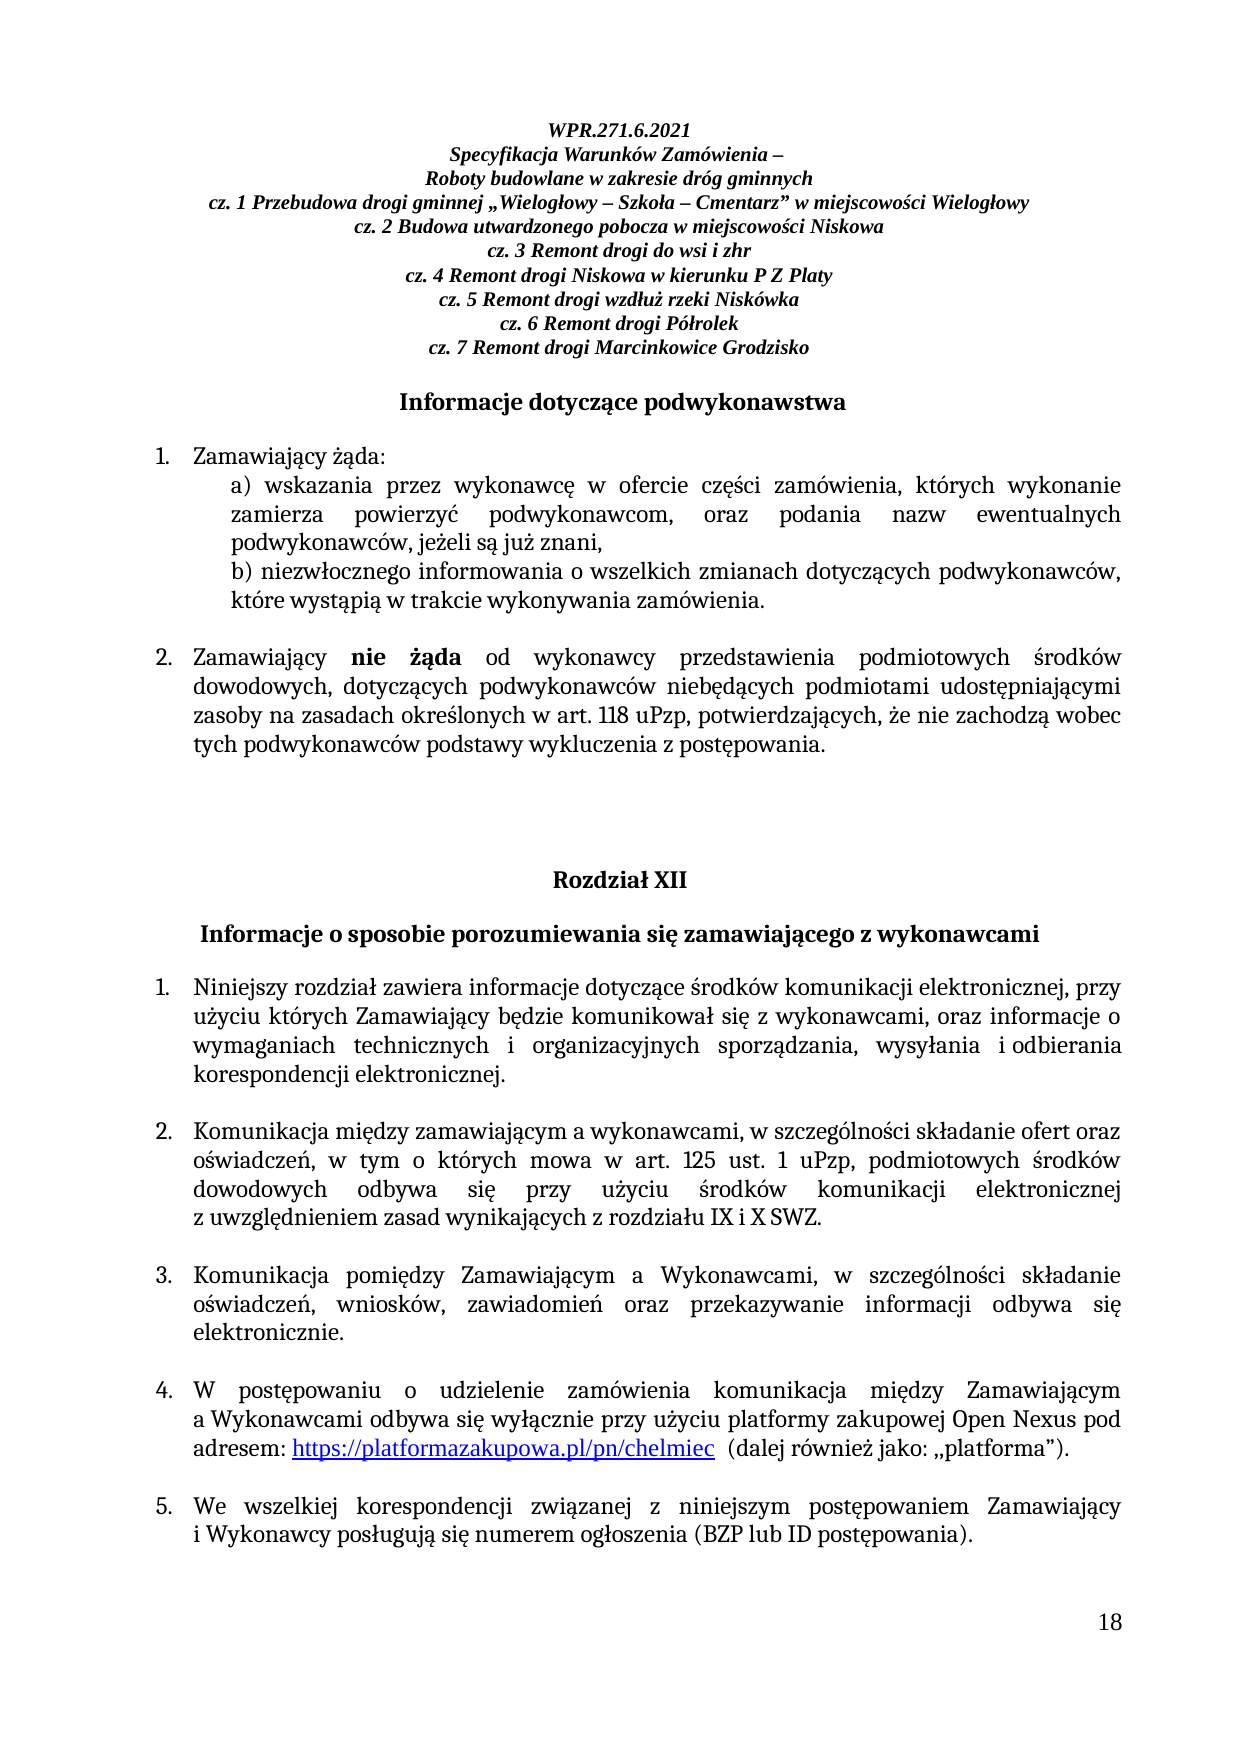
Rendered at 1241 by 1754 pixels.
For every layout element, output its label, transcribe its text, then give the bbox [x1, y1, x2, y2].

text Rozdział XII [118, 866, 1122, 894]
text Informacje dotyczące podwykonawstwa [118, 388, 1122, 417]
text Informacje o sposobie porozumiewania się zamawiającego z wykonawcami [118, 919, 1122, 948]
list Zamawiający nie żąda od wykonawcy przedstawienia podmiotowych środków dowodowych, dotyczących podwykonawców niebędących podmiotami udostępniającymi zasoby na zasadach określonych w art. 118 uPzp, potwierdzających, że nie zachodzą wobec tych podwykonawców podstawy wykluczenia z postępowania. [156, 643, 1122, 758]
list a) wskazania przez wykonawcę w ofercie części zamówienia, których wykonanie zamierza powierzyć podwykonawcom, oraz podania nazw ewentualnych podwykonawców, jeżeli są już znani, [193, 471, 1122, 557]
list We wszelkiej korespondencji związanej z niniejszym postępowaniem Zamawiający i Wykonawcy posługują się numerem ogłoszenia (BZP lub ID postępowania). [156, 1492, 1122, 1549]
list Komunikacja między zamawiającym a wykonawcami, w szczególności składanie ofert oraz oświadczeń, w tym o których mowa w art. 125 ust. 1 uPzp, podmiotowych środków dowodowych odbywa się przy użyciu środków komunikacji elektronicznej z uwzględnieniem zasad wynikających z rozdziału IX i X SWZ. [156, 1117, 1122, 1232]
list W postępowaniu o udzielenie zamówienia komunikacja między Zamawiającym a Wykonawcami odbywa się wyłącznie przy użyciu platformy zakupowej Open Nexus pod adresem: https://platformazakupowa.pl/pn/chelmiec (dalej również jako: ,,platforma”). [156, 1376, 1122, 1463]
list Zamawiający żąda: [156, 442, 1122, 471]
list Komunikacja pomiędzy Zamawiającym a Wykonawcami, w szczególności składanie oświadczeń, wniosków, zawiadomień oraz przekazywanie informacji odbywa się elektronicznie. [156, 1261, 1122, 1347]
list b) niezwłocznego informowania o wszelkich zmianach dotyczących podwykonawców, które wystąpią w trakcie wykonywania zamówienia. [193, 557, 1122, 614]
list Niniejszy rozdział zawiera informacje dotyczące środków komunikacji elektronicznej, przy użyciu których Zamawiający będzie komunikował się z wykonawcami, oraz informacje o wymaganiach technicznych i organizacyjnych sporządzania, wysyłania i odbierania korespondencji elektronicznej. [156, 973, 1122, 1088]
